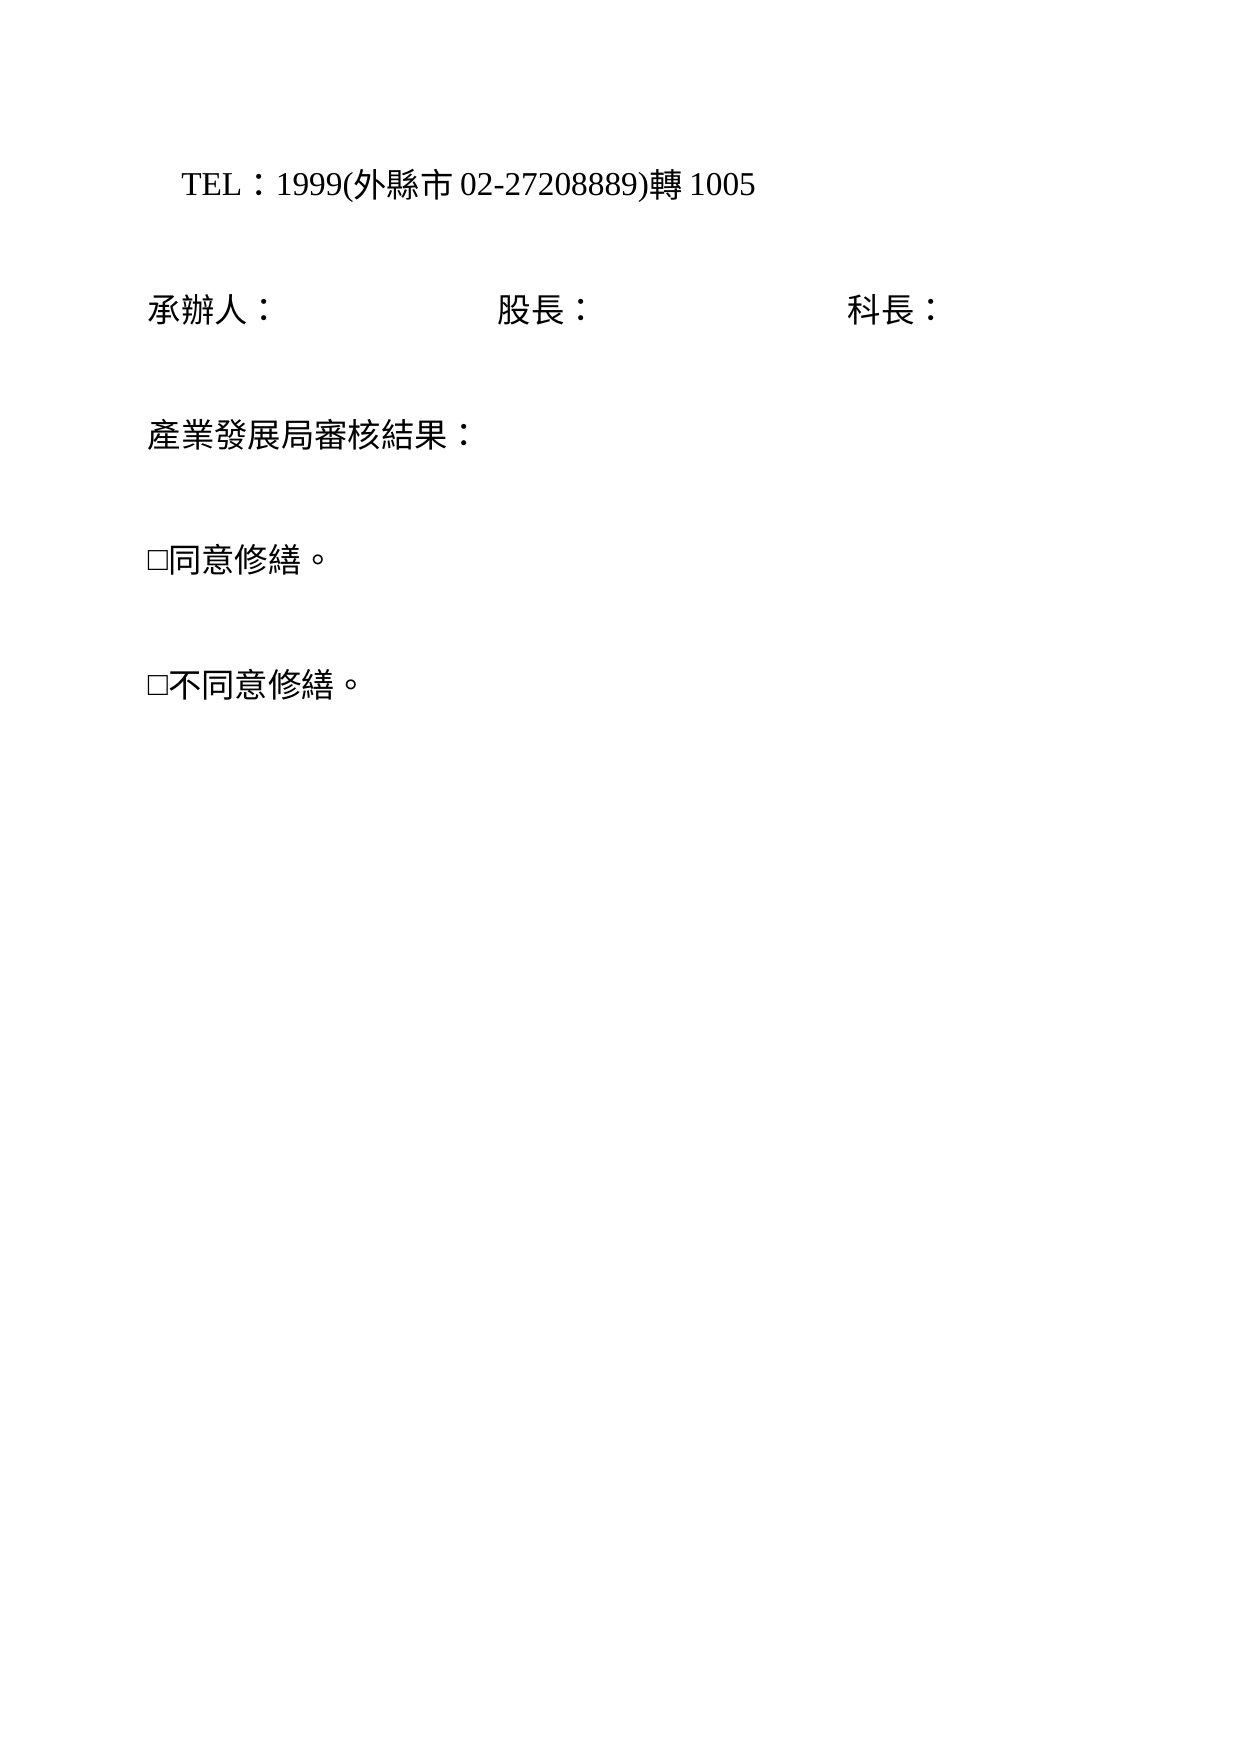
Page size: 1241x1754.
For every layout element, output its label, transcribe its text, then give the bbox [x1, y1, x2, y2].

text □不同意修繕。 [148, 642, 1092, 704]
text 產業發展局審核結果： [148, 392, 1092, 454]
text 承辦人： 股長： 科長： [148, 267, 1092, 329]
text TEL：1999(外縣市02-27208889)轉1005 [148, 142, 1092, 204]
text □同意修繕。 [148, 517, 1092, 579]
